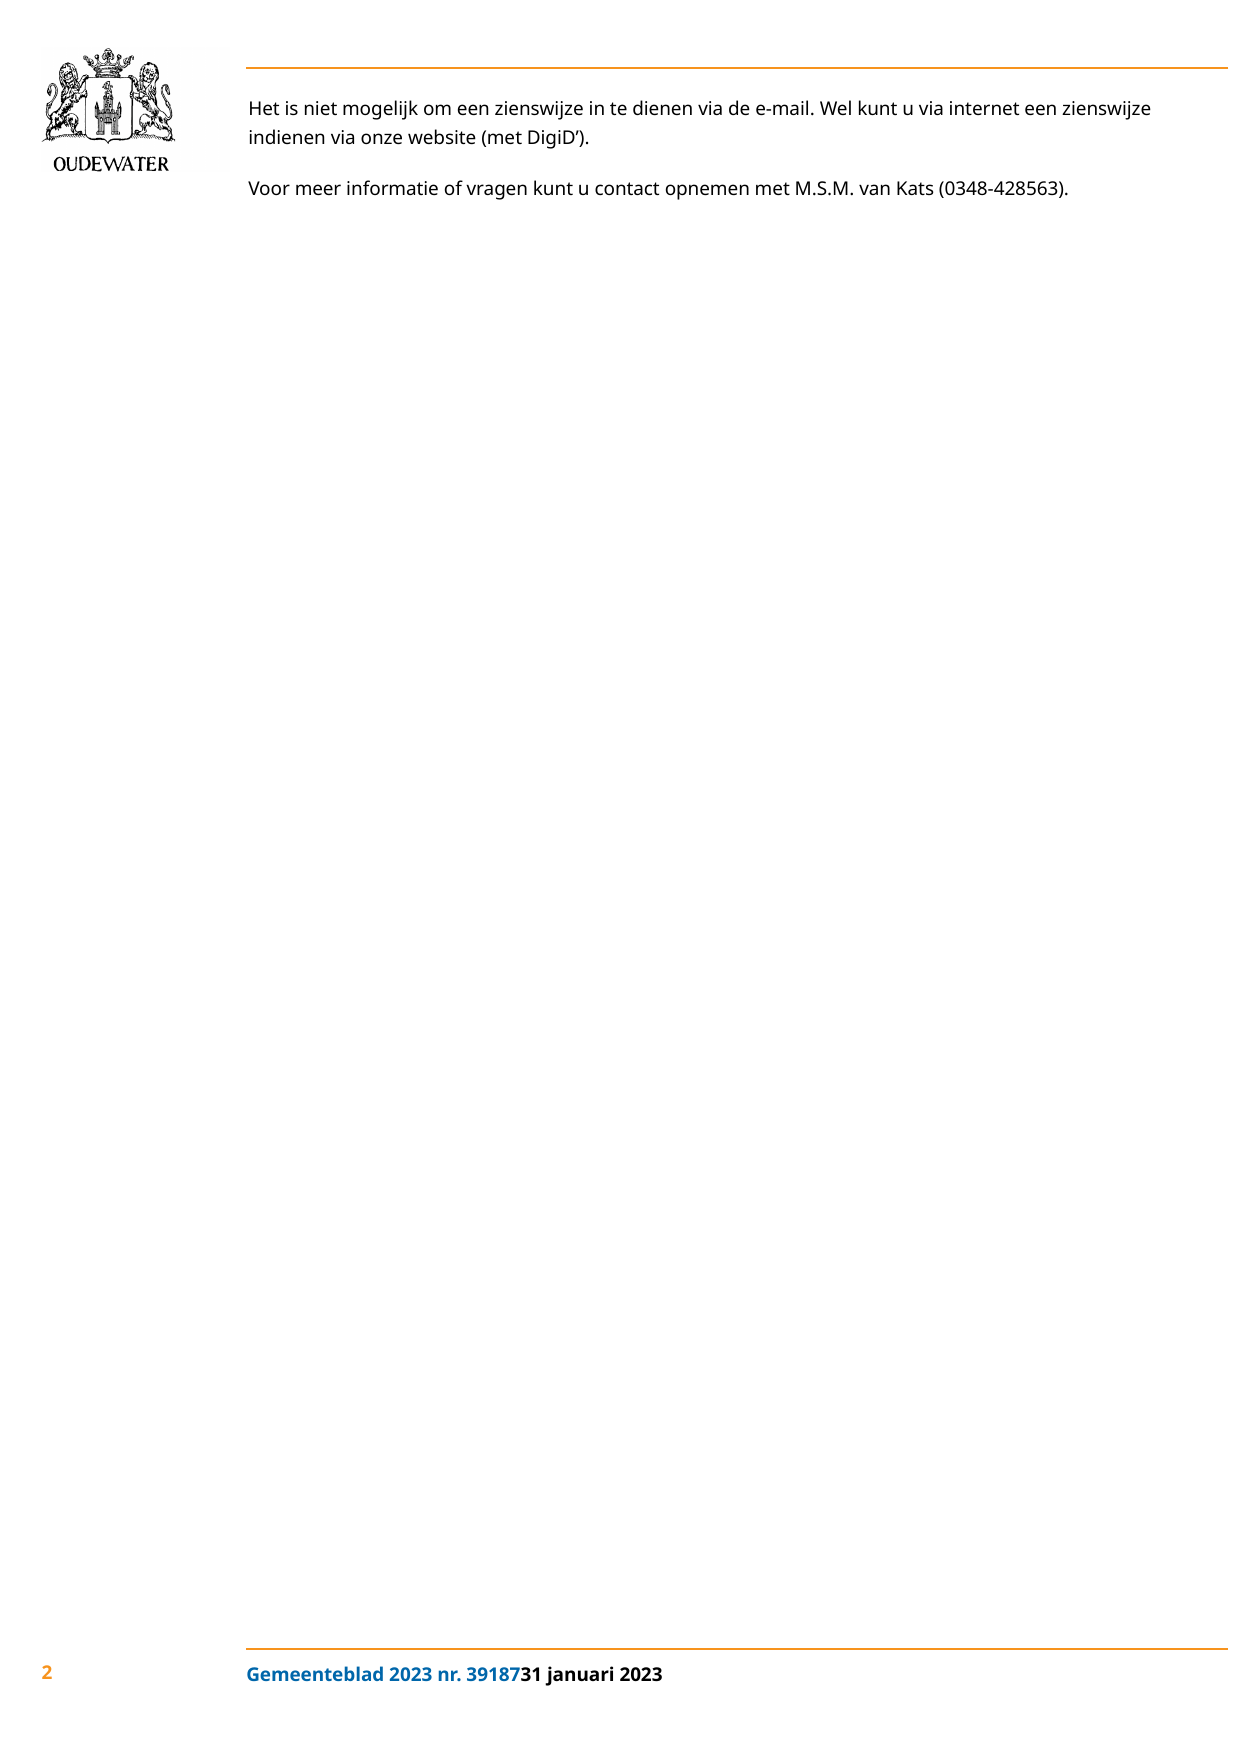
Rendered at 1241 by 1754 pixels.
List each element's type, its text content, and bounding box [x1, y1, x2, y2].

text Voor meer informatie of vragen kunt u contact opnemen met M.S.M. van Kats (0348-428563). [248, 175, 1152, 201]
picture [41, 47, 231, 172]
text Het is niet mogelijk om een zienswijze in te dienen via de e-mail. Wel kunt u via internet een zienswijze indienen via onze website (met DigiD’). [248, 95, 1152, 150]
